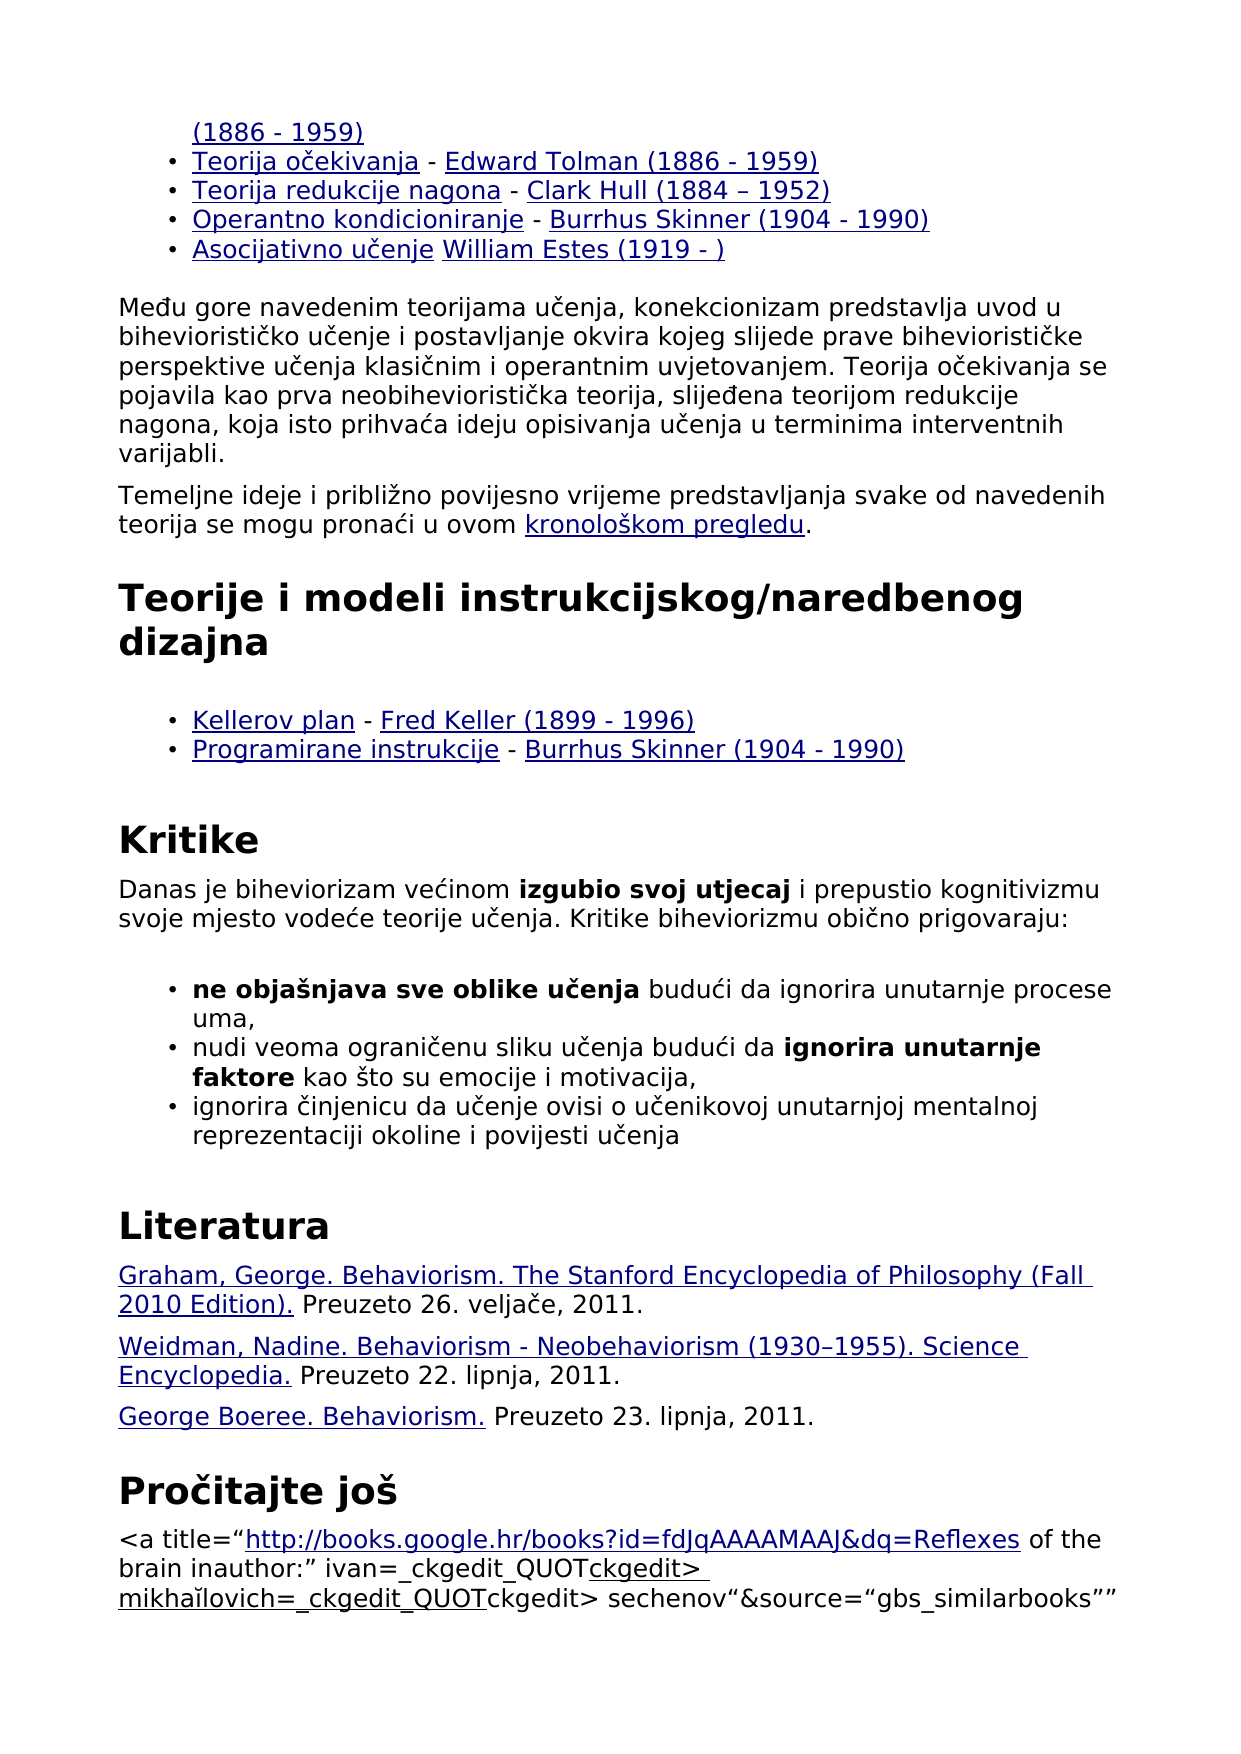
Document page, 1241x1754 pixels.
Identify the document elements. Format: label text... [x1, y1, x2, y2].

subtitle Pročitajte još [118, 1469, 1122, 1513]
text Weidman, Nadine. Behaviorism - Neobehaviorism (1930–1955). Science Encyclopedia. Preuzeto 22. lipnja, 2011. [118, 1332, 1122, 1390]
subtitle Teorije i modeli instrukcijskog/naredbenog dizajna [118, 577, 1122, 664]
list Operantno kondicioniranje - Burrhus Skinner (1904 - 1990) [177, 206, 1122, 235]
list ne objašnjava sve oblike učenja budući da ignorira unutarnje procese uma, [177, 975, 1122, 1034]
list Kellerov plan - Fred Keller (1899 - 1996) [177, 706, 1122, 735]
list (1886 - 1959) [177, 118, 1122, 147]
text Temeljne ideje i približno povijesno vrijeme predstavljanja svake od navedenih teorija se mogu pronaći u ovom kronološkom pregledu. [118, 481, 1122, 539]
list Teorija očekivanja - Edward Tolman (1886 - 1959) [177, 147, 1122, 176]
list Teorija redukcije nagona - Clark Hull (1884 – 1952) [177, 176, 1122, 206]
list Programirane instrukcije - Burrhus Skinner (1904 - 1990) [177, 735, 1122, 764]
text George Boeree. Behaviorism. Preuzeto 23. lipnja, 2011. [118, 1403, 1122, 1432]
text Graham, George. Behaviorism. The Stanford Encyclopedia of Philosophy (Fall 2010 Edition). Preuzeto 26. veljače, 2011. [118, 1261, 1122, 1319]
list ignorira činjenicu da učenje ovisi o učenikovoj unutarnjoj mentalnoj reprezentaciji okoline i povijesti učenja [177, 1092, 1122, 1150]
list Asocijativno učenje William Estes (1919 - ) [177, 235, 1122, 264]
text Među gore navedenim teorijama učenja, konekcionizam predstavlja uvod u biheviorističko učenje i postavljanje okvira kojeg slijede prave biheviorističke perspektive učenja klasičnim i operantnim uvjetovanjem. Teorija očekivanja se pojavila kao prva neobihevioristička teorija, slijeđena teorijom redukcije nagona, koja isto prihvaća ideju opisivanja učenja u terminima interventnih varijabli. [118, 293, 1122, 468]
subtitle Kritike [118, 819, 1122, 862]
subtitle Literatura [118, 1205, 1122, 1248]
text <a title=“http://books.google.hr/books?id=fdJqAAAAMAAJ&dq=Reflexes of the brain inauthor:” ivan=_ckgedit_QUOTckgedit> mikhaĭlovich=_ckgedit_QUOTckgedit> sechenov“&source=“gbs_similarbooks”” [118, 1525, 1122, 1613]
list nudi veoma ograničenu sliku učenja budući da ignorira unutarnje faktore kao što su emocije i motivacija, [177, 1034, 1122, 1092]
text Danas je biheviorizam većinom izgubio svoj utjecaj i prepustio kognitivizmu svoje mjesto vodeće teorije učenja. Kritike biheviorizmu obično prigovaraju: [118, 875, 1122, 933]
